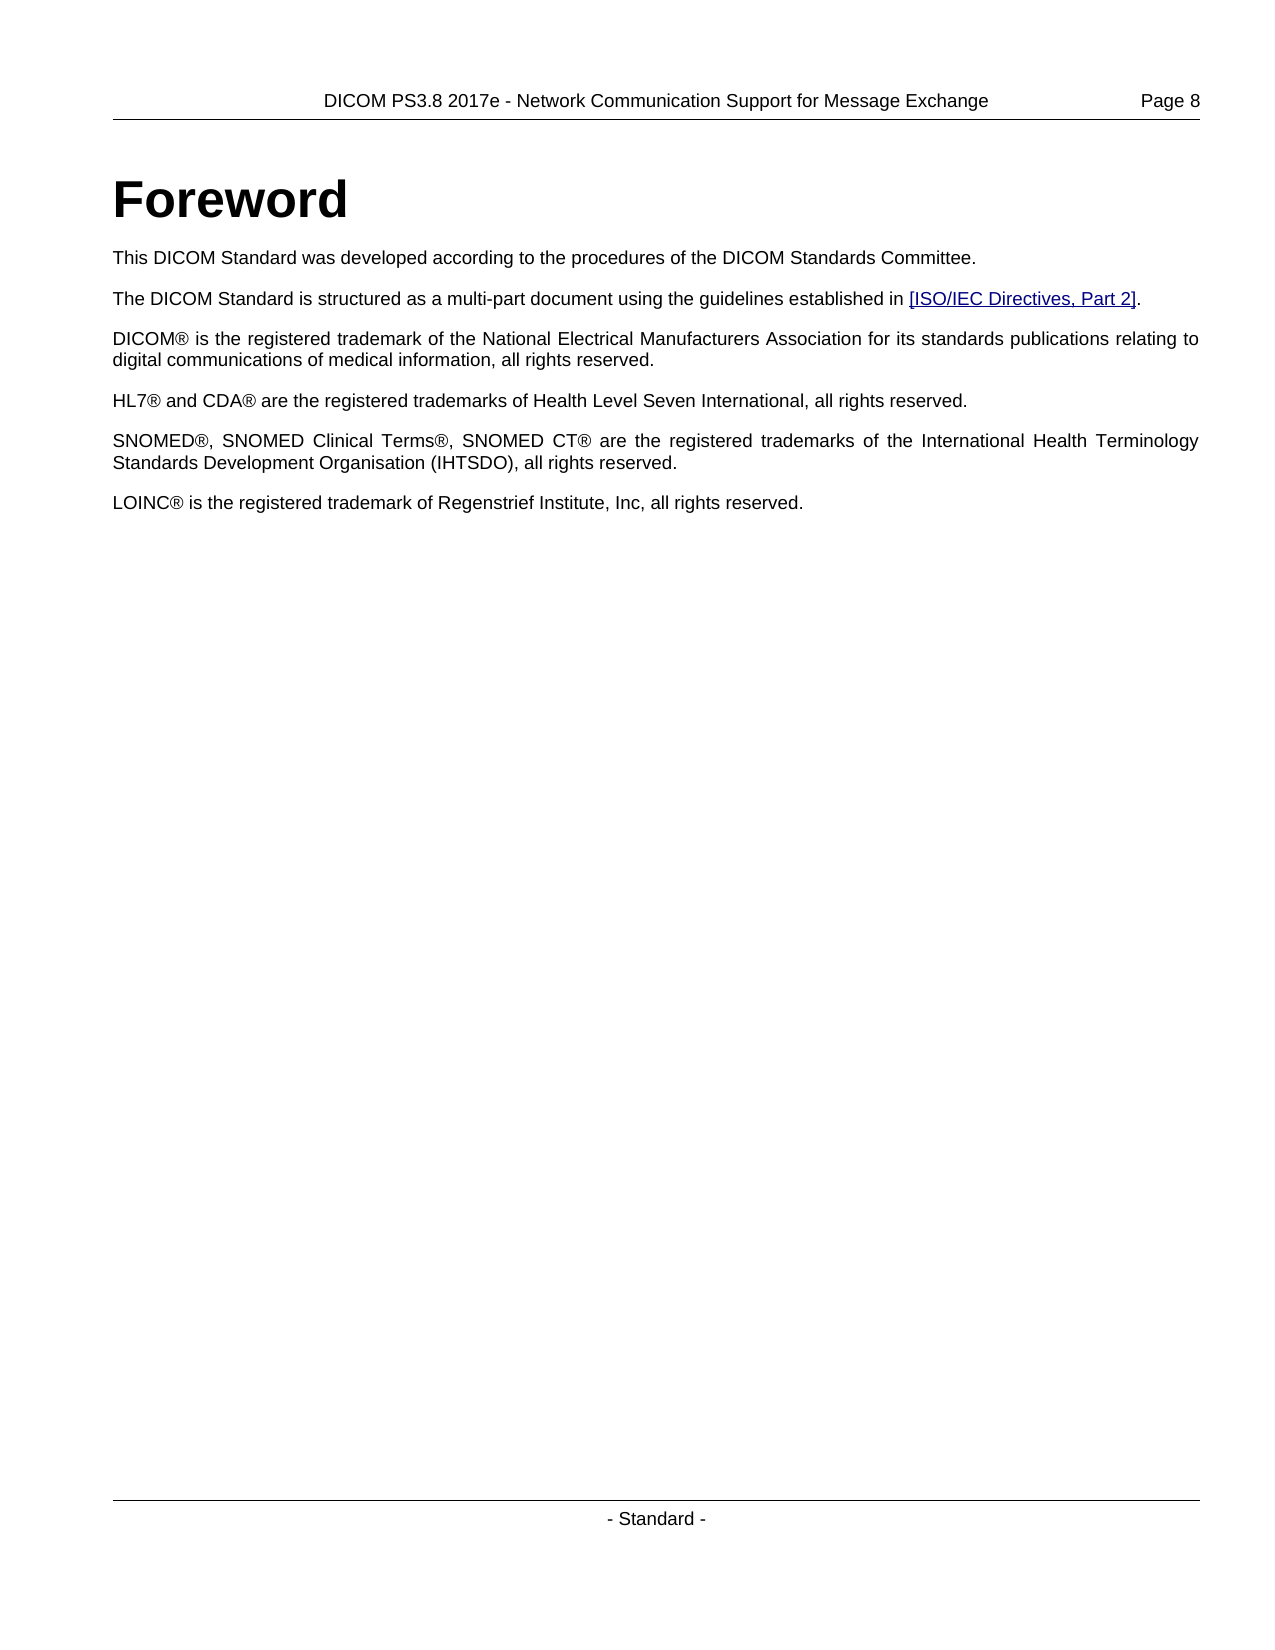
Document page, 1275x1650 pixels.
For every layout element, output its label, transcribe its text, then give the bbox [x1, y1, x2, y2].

text The DICOM Standard is structured as a multi-part document using the guidelines established in [ISO/IEC Directives, Part 2]. [112, 287, 1200, 309]
text LOINC® is the registered trademark of Regenstrief Institute, Inc, all rights reserved. [112, 492, 1200, 513]
text Foreword [112, 169, 1200, 228]
text This DICOM Standard was developed according to the procedures of the DICOM Standards Committee. [112, 247, 1200, 269]
text HL7® and CDA® are the registered trademarks of Health Level Seven International, all rights reserved. [112, 389, 1200, 411]
text DICOM® is the registered trademark of the National Electrical Manufacturers Association for its standards publications relating to digital communications of medical information, all rights reserved. [112, 328, 1200, 371]
text SNOMED®, SNOMED Clinical Terms®, SNOMED CT® are the registered trademarks of the International Health Terminology Standards Development Organisation (IHTSDO), all rights reserved. [112, 430, 1200, 473]
